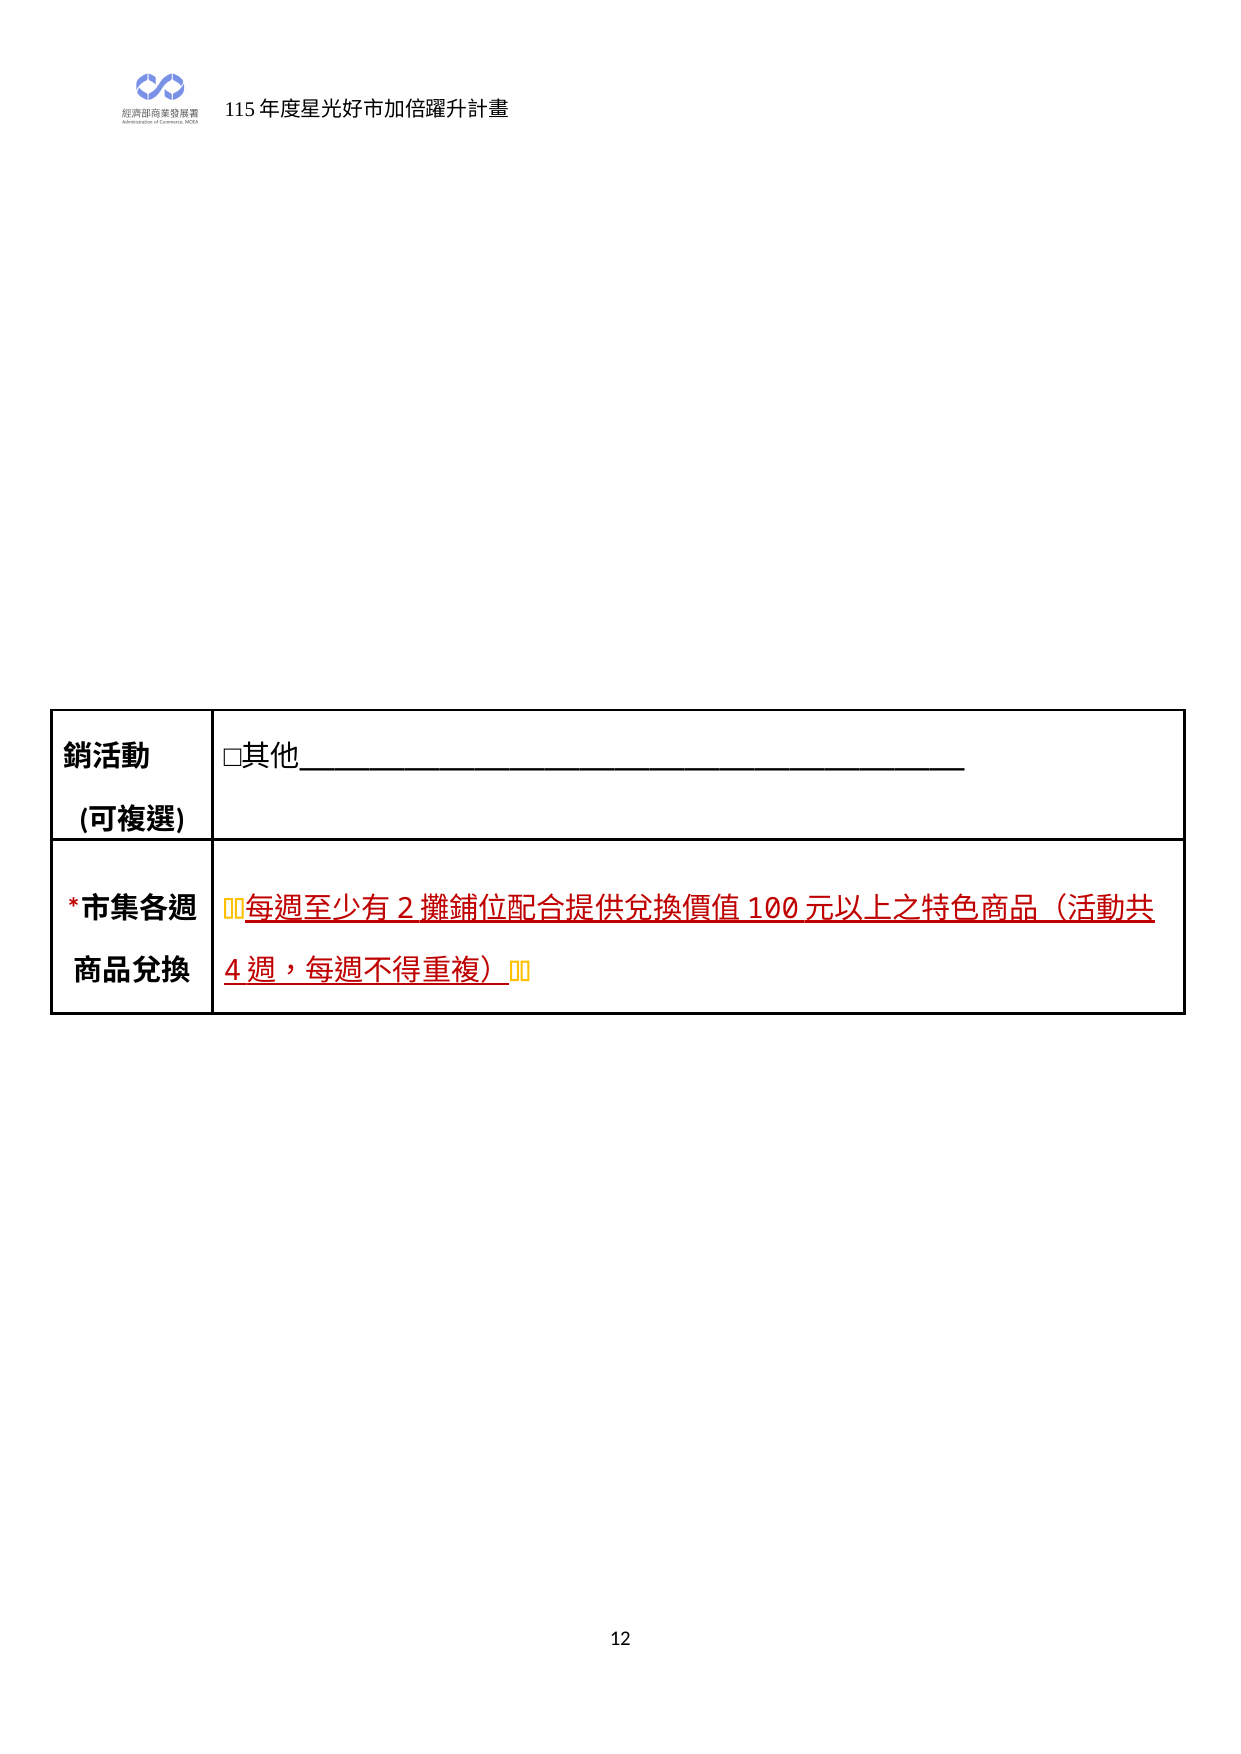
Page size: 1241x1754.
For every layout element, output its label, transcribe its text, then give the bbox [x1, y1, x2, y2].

table_cell □其他______________________________________ [214, 711, 1183, 837]
table_cell 每週至少有2攤鋪位配合提供兌換價值100元以上之特色商品（活動共4週，每週不得重複） [214, 841, 1183, 1012]
table_cell [1186, 838, 1192, 1012]
table_cell *市集各週商品兌換 [53, 841, 211, 1012]
table_cell 銷活動 (可複選) [53, 711, 211, 837]
table_cell [1186, 709, 1192, 837]
